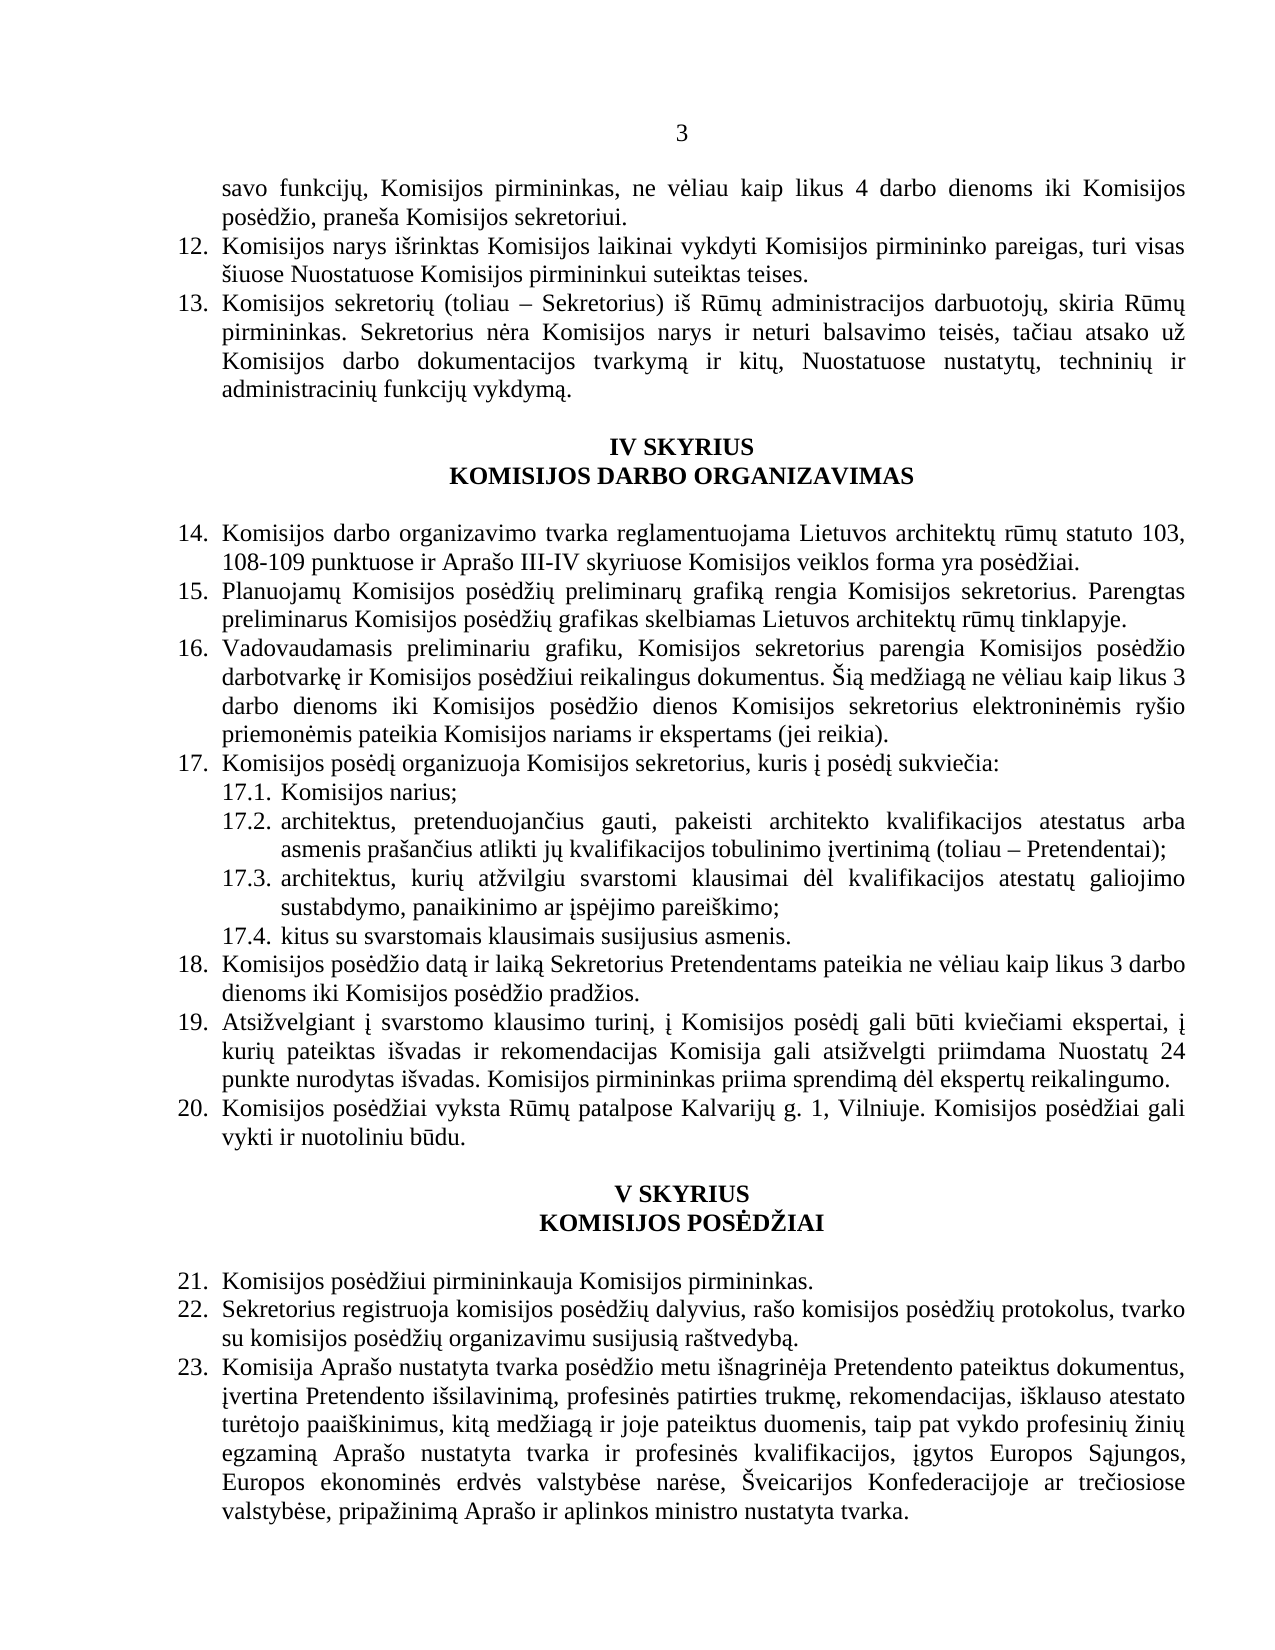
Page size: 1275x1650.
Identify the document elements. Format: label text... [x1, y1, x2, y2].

text 17.4. kitus su svarstomais klausimais susijusius asmenis. [222, 921, 1186, 949]
text KOMISIJOS DARBO ORGANIZAVIMAS [177, 461, 1186, 489]
text 17. Komisijos posėdį organizuoja Komisijos sekretorius, kuris į posėdį sukviečia: [177, 748, 1186, 777]
text IV SKYRIUS [177, 432, 1186, 461]
text savo funkcijų, Komisijos pirmininkas, ne vėliau kaip likus 4 darbo dienoms iki Komisijos posėdžio, praneša Komisijos sekretoriui. [177, 173, 1186, 231]
text 17.2. architektus, pretenduojančius gauti, pakeisti architekto kvalifikacijos atestatus arba asmenis prašančius atlikti jų kvalifikacijos tobulinimo įvertinimą (toliau – Pretendentai); [222, 806, 1186, 863]
text 18. Komisijos posėdžio datą ir laiką Sekretorius Pretendentams pateikia ne vėliau kaip likus 3 darbo dienoms iki Komisijos posėdžio pradžios. [177, 949, 1186, 1007]
text 13. Komisijos sekretorių (toliau – Sekretorius) iš Rūmų administracijos darbuotojų, skiria Rūmų pirmininkas. Sekretorius nėra Komisijos narys ir neturi balsavimo teisės, tačiau atsako už Komisijos darbo dokumentacijos tvarkymą ir kitų, Nuostatuose nustatytų, techninių ir administracinių funkcijų vykdymą. [177, 288, 1186, 403]
text 19. Atsižvelgiant į svarstomo klausimo turinį, į Komisijos posėdį gali būti kviečiami ekspertai, į kurių pateiktas išvadas ir rekomendacijas Komisija gali atsižvelgti priimdama Nuostatų 24 punkte nurodytas išvadas. Komisijos pirmininkas priima sprendimą dėl ekspertų reikalingumo. [177, 1007, 1186, 1093]
text 17.1. Komisijos narius; [222, 777, 1186, 806]
text 22. Sekretorius registruoja komisijos posėdžių dalyvius, rašo komisijos posėdžių protokolus, tvarko su komisijos posėdžių organizavimu susijusią raštvedybą. [177, 1294, 1186, 1352]
text KOMISIJOS POSĖDŽIAI [177, 1208, 1186, 1237]
text 15. Planuojamų Komisijos posėdžių preliminarų grafiką rengia Komisijos sekretorius. Parengtas preliminarus Komisijos posėdžių grafikas skelbiamas Lietuvos architektų rūmų tinklapyje. [177, 576, 1186, 633]
text 14. Komisijos darbo organizavimo tvarka reglamentuojama Lietuvos architektų rūmų statuto 103, 108-109 punktuose ir Aprašo III-IV skyriuose Komisijos veiklos forma yra posėdžiai. [177, 518, 1186, 576]
text 20. Komisijos posėdžiai vyksta Rūmų patalpose Kalvarijų g. 1, Vilniuje. Komisijos posėdžiai gali vykti ir nuotoliniu būdu. [177, 1093, 1186, 1151]
text 12. Komisijos narys išrinktas Komisijos laikinai vykdyti Komisijos pirmininko pareigas, turi visas šiuose Nuostatuose Komisijos pirmininkui suteiktas teises. [177, 231, 1186, 288]
text V SKYRIUS [177, 1179, 1186, 1208]
text 17.3. architektus, kurių atžvilgiu svarstomi klausimai dėl kvalifikacijos atestatų galiojimo sustabdymo, panaikinimo ar įspėjimo pareiškimo; [222, 863, 1186, 921]
text 21. Komisijos posėdžiui pirmininkauja Komisijos pirmininkas. [177, 1266, 1186, 1294]
text 16. Vadovaudamasis preliminariu grafiku, Komisijos sekretorius parengia Komisijos posėdžio darbotvarkę ir Komisijos posėdžiui reikalingus dokumentus. Šią medžiagą ne vėliau kaip likus 3 darbo dienoms iki Komisijos posėdžio dienos Komisijos sekretorius elektroninėmis ryšio priemonėmis pateikia Komisijos nariams ir ekspertams (jei reikia). [177, 633, 1186, 748]
text 23. Komisija Aprašo nustatyta tvarka posėdžio metu išnagrinėja Pretendento pateiktus dokumentus, įvertina Pretendento išsilavinimą, profesinės patirties trukmę, rekomendacijas, išklauso atestato turėtojo paaiškinimus, kitą medžiagą ir joje pateiktus duomenis, taip pat vykdo profesinių žinių egzaminą Aprašo nustatyta tvarka ir profesinės kvalifikacijos, įgytos Europos Sąjungos, Europos ekonominės erdvės valstybėse narėse, Šveicarijos Konfederacijoje ar trečiosiose valstybėse, pripažinimą Aprašo ir aplinkos ministro nustatyta tvarka. [177, 1352, 1186, 1524]
